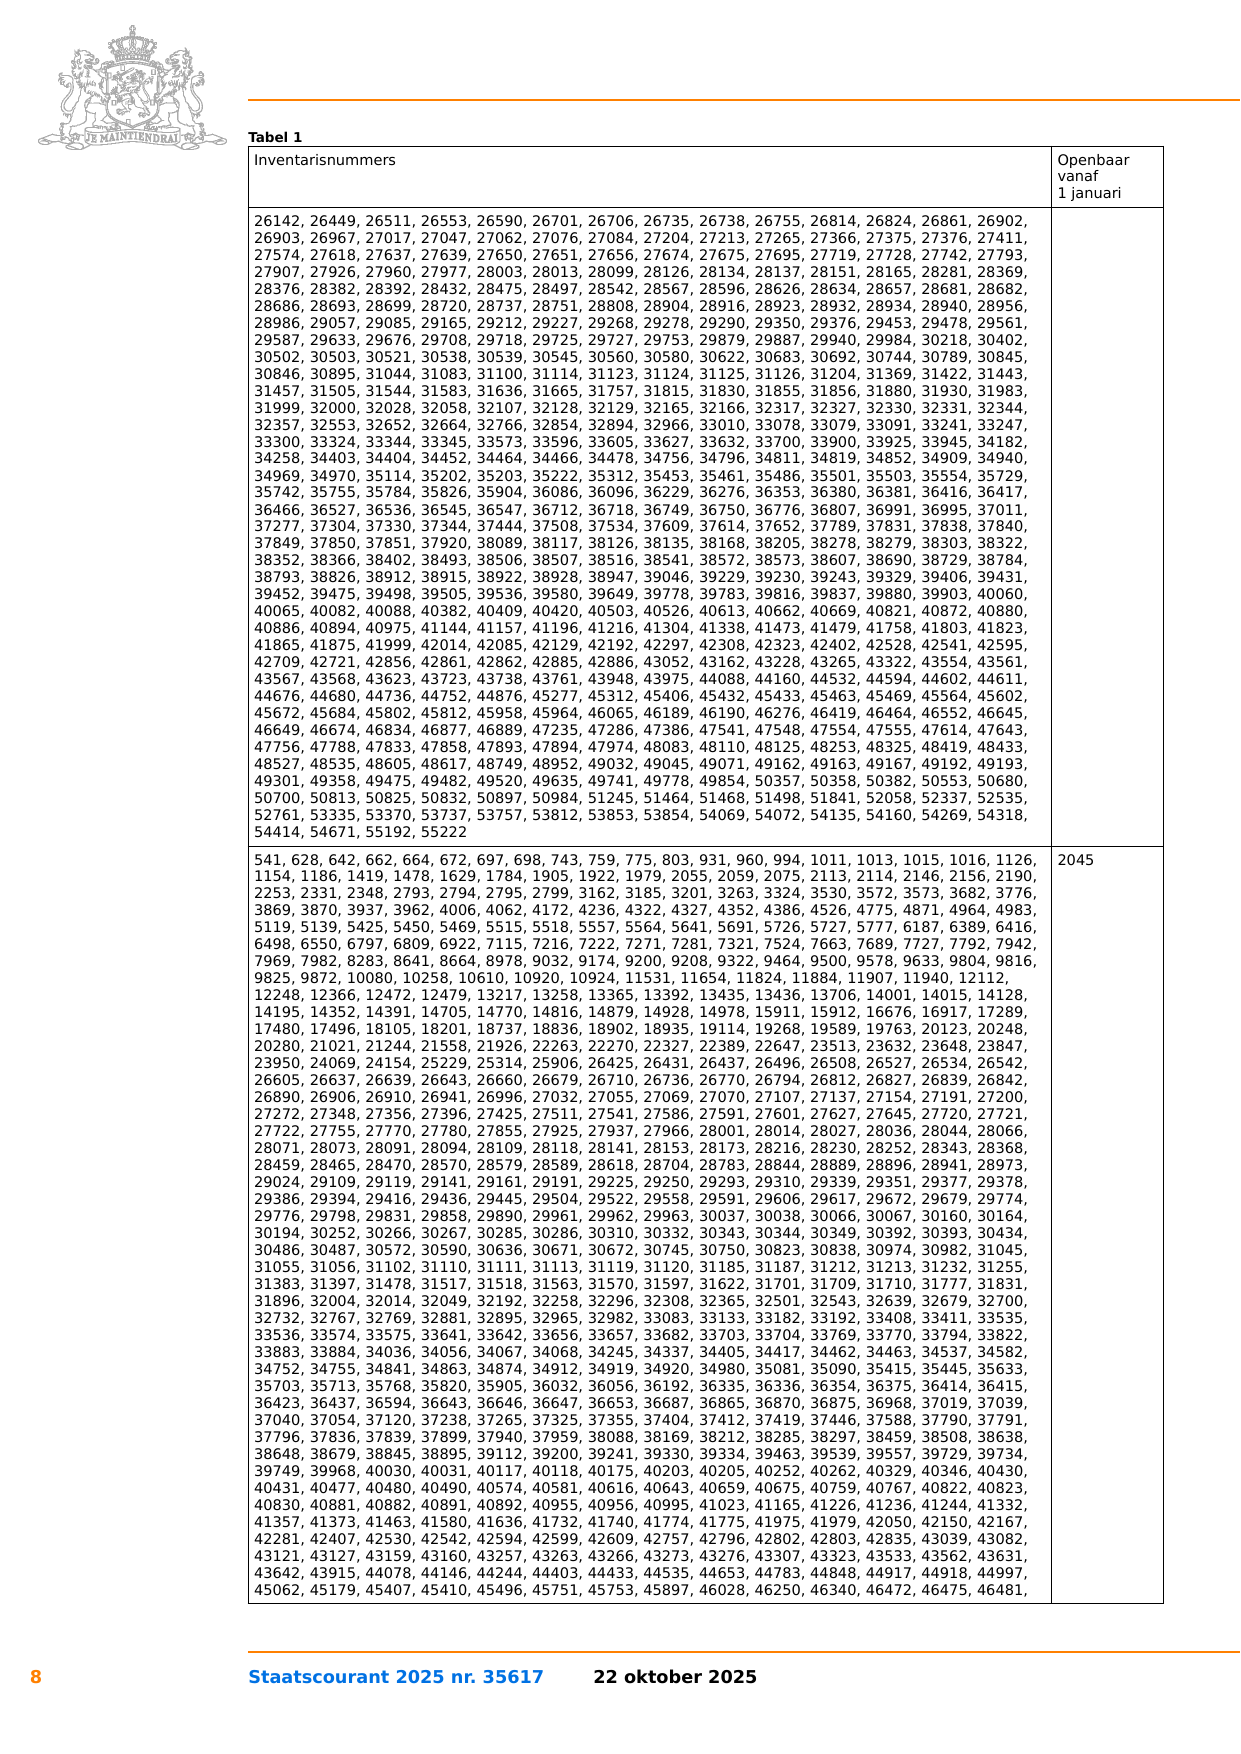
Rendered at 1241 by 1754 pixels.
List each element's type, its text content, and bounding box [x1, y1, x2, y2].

table_header Tabel 1 [248, 130, 1163, 146]
table_cell 26142, 26449, 26511, 26553, 26590, 26701, 26706, 26735, 26738, 26755, 26814, 26824, 26861, 26902, 26903, 26967, 27017, 27047, 27062, 27076, 27084, 27204, 27213, 27265, 27366, 27375, 27376, 27411, 27574, 27618, 27637, 27639, 27650, 27651, 27656, 27674, 27675, 27695, 27719, 27728, 27742, 27793, 27907, 27926, 27960, 27977, 28003, 28013, 28099, 28126, 28134, 28137, 28151, 28165, 28281, 28369, 28376, 28382, 28392, 28432, 28475, 28497, 28542, 28567, 28596, 28626, 28634, 28657, 28681, 28682, 28686, 28693, 28699, 28720, 28737, 28751, 28808, 28904, 28916, 28923, 28932, 28934, 28940, 28956, 28986, 29057, 29085, 29165, 29212, 29227, 29268, 29278, 29290, 29350, 29376, 29453, 29478, 29561, 29587, 29633, 29676, 29708, 29718, 29725, 29727, 29753, 29879, 29887, 29940, 29984, 30218, 30402, 30502, 30503, 30521, 30538, 30539, 30545, 30560, 30580, 30622, 30683, 30692, 30744, 30789, 30845, 30846, 30895, 31044, 31083, 31100, 31114, 31123, 31124, 31125, 31126, 31204, 31369, 31422, 31443, 31457, 31505, 31544, 31583, 31636, 31665, 31757, 31815, 31830, 31855, 31856, 31880, 31930, 31983, 31999, 32000, 32028, 32058, 32107, 32128, 32129, 32165, 32166, 32317, 32327, 32330, 32331, 32344, 32357, 32553, 32652, 32664, 32766, 32854, 32894, 32966, 33010, 33078, 33079, 33091, 33241, 33247, 33300, 33324, 33344, 33345, 33573, 33596, 33605, 33627, 33632, 33700, 33900, 33925, 33945, 34182, 34258, 34403, 34404, 34452, 34464, 34466, 34478, 34756, 34796, 34811, 34819, 34852, 34909, 34940, 34969, 34970, 35114, 35202, 35203, 35222, 35312, 35453, 35461, 35486, 35501, 35503, 35554, 35729, 35742, 35755, 35784, 35826, 35904, 36086, 36096, 36229, 36276, 36353, 36380, 36381, 36416, 36417, 36466, 36527, 36536, 36545, 36547, 36712, 36718, 36749, 36750, 36776, 36807, 36991, 36995, 37011, 37277, 37304, 37330, 37344, 37444, 37508, 37534, 37609, 37614, 37652, 37789, 37831, 37838, 37840, 37849, 37850, 37851, 37920, 38089, 38117, 38126, 38135, 38168, 38205, 38278, 38279, 38303, 38322, 38352, 38366, 38402, 38493, 38506, 38507, 38516, 38541, 38572, 38573, 38607, 38690, 38729, 38784, 38793, 38826, 38912, 38915, 38922, 38928, 38947, 39046, 39229, 39230, 39243, 39329, 39406, 39431, 39452, 39475, 39498, 39505, 39536, 39580, 39649, 39778, 39783, 39816, 39837, 39880, 39903, 40060, 40065, 40082, 40088, 40382, 40409, 40420, 40503, 40526, 40613, 40662, 40669, 40821, 40872, 40880, 40886, 40894, 40975, 41144, 41157, 41196, 41216, 41304, 41338, 41473, 41479, 41758, 41803, 41823, 41865, 41875, 41999, 42014, 42085, 42129, 42192, 42297, 42308, 42323, 42402, 42528, 42541, 42595, 42709, 42721, 42856, 42861, 42862, 42885, 42886, 43052, 43162, 43228, 43265, 43322, 43554, 43561, 43567, 43568, 43623, 43723, 43738, 43761, 43948, 43975, 44088, 44160, 44532, 44594, 44602, 44611, 44676, 44680, 44736, 44752, 44876, 45277, 45312, 45406, 45432, 45433, 45463, 45469, 45564, 45602, 45672, 45684, 45802, 45812, 45958, 45964, 46065, 46189, 46190, 46276, 46419, 46464, 46552, 46645, 46649, 46674, 46834, 46877, 46889, 47235, 47286, 47386, 47541, 47548, 47554, 47555, 47614, 47643, 47756, 47788, 47833, 47858, 47893, 47894, 47974, 48083, 48110, 48125, 48253, 48325, 48419, 48433, 48527, 48535, 48605, 48617, 48749, 48952, 49032, 49045, 49071, 49162, 49163, 49167, 49192, 49193, 49301, 49358, 49475, 49482, 49520, 49635, 49741, 49778, 49854, 50357, 50358, 50382, 50553, 50680, 50700, 50813, 50825, 50832, 50897, 50984, 51245, 51464, 51468, 51498, 51841, 52058, 52337, 52535, 52761, 53335, 53370, 53737, 53757, 53812, 53853, 53854, 54069, 54072, 54135, 54160, 54269, 54318, 54414, 54671, 55192, 55222 [249, 208, 1051, 846]
table_cell 2045 [1052, 847, 1163, 1603]
table_cell Inventarisnummers [249, 147, 1051, 207]
table_cell [1052, 208, 1163, 846]
table_cell 541, 628, 642, 662, 664, 672, 697, 698, 743, 759, 775, 803, 931, 960, 994, 1011, 1013, 1015, 1016, 1126, 1154, 1186, 1419, 1478, 1629, 1784, 1905, 1922, 1979, 2055, 2059, 2075, 2113, 2114, 2146, 2156, 2190, 2253, 2331, 2348, 2793, 2794, 2795, 2799, 3162, 3185, 3201, 3263, 3324, 3530, 3572, 3573, 3682, 3776, 3869, 3870, 3937, 3962, 4006, 4062, 4172, 4236, 4322, 4327, 4352, 4386, 4526, 4775, 4871, 4964, 4983, 5119, 5139, 5425, 5450, 5469, 5515, 5518, 5557, 5564, 5641, 5691, 5726, 5727, 5777, 6187, 6389, 6416, 6498, 6550, 6797, 6809, 6922, 7115, 7216, 7222, 7271, 7281, 7321, 7524, 7663, 7689, 7727, 7792, 7942, 7969, 7982, 8283, 8641, 8664, 8978, 9032, 9174, 9200, 9208, 9322, 9464, 9500, 9578, 9633, 9804, 9816, 9825, 9872, 10080, 10258, 10610, 10920, 10924, 11531, 11654, 11824, 11884, 11907, 11940, 12112, 12248, 12366, 12472, 12479, 13217, 13258, 13365, 13392, 13435, 13436, 13706, 14001, 14015, 14128, 14195, 14352, 14391, 14705, 14770, 14816, 14879, 14928, 14978, 15911, 15912, 16676, 16917, 17289, 17480, 17496, 18105, 18201, 18737, 18836, 18902, 18935, 19114, 19268, 19589, 19763, 20123, 20248, 20280, 21021, 21244, 21558, 21926, 22263, 22270, 22327, 22389, 22647, 23513, 23632, 23648, 23847, 23950, 24069, 24154, 25229, 25314, 25906, 26425, 26431, 26437, 26496, 26508, 26527, 26534, 26542, 26605, 26637, 26639, 26643, 26660, 26679, 26710, 26736, 26770, 26794, 26812, 26827, 26839, 26842, 26890, 26906, 26910, 26941, 26996, 27032, 27055, 27069, 27070, 27107, 27137, 27154, 27191, 27200, 27272, 27348, 27356, 27396, 27425, 27511, 27541, 27586, 27591, 27601, 27627, 27645, 27720, 27721, 27722, 27755, 27770, 27780, 27855, 27925, 27937, 27966, 28001, 28014, 28027, 28036, 28044, 28066, 28071, 28073, 28091, 28094, 28109, 28118, 28141, 28153, 28173, 28216, 28230, 28252, 28343, 28368, 28459, 28465, 28470, 28570, 28579, 28589, 28618, 28704, 28783, 28844, 28889, 28896, 28941, 28973, 29024, 29109, 29119, 29141, 29161, 29191, 29225, 29250, 29293, 29310, 29339, 29351, 29377, 29378, 29386, 29394, 29416, 29436, 29445, 29504, 29522, 29558, 29591, 29606, 29617, 29672, 29679, 29774, 29776, 29798, 29831, 29858, 29890, 29961, 29962, 29963, 30037, 30038, 30066, 30067, 30160, 30164, 30194, 30252, 30266, 30267, 30285, 30286, 30310, 30332, 30343, 30344, 30349, 30392, 30393, 30434, 30486, 30487, 30572, 30590, 30636, 30671, 30672, 30745, 30750, 30823, 30838, 30974, 30982, 31045, 31055, 31056, 31102, 31110, 31111, 31113, 31119, 31120, 31185, 31187, 31212, 31213, 31232, 31255, 31383, 31397, 31478, 31517, 31518, 31563, 31570, 31597, 31622, 31701, 31709, 31710, 31777, 31831, 31896, 32004, 32014, 32049, 32192, 32258, 32296, 32308, 32365, 32501, 32543, 32639, 32679, 32700, 32732, 32767, 32769, 32881, 32895, 32965, 32982, 33083, 33133, 33182, 33192, 33408, 33411, 33535, 33536, 33574, 33575, 33641, 33642, 33656, 33657, 33682, 33703, 33704, 33769, 33770, 33794, 33822, 33883, 33884, 34036, 34056, 34067, 34068, 34245, 34337, 34405, 34417, 34462, 34463, 34537, 34582, 34752, 34755, 34841, 34863, 34874, 34912, 34919, 34920, 34980, 35081, 35090, 35415, 35445, 35633, 35703, 35713, 35768, 35820, 35905, 36032, 36056, 36192, 36335, 36336, 36354, 36375, 36414, 36415, 36423, 36437, 36594, 36643, 36646, 36647, 36653, 36687, 36865, 36870, 36875, 36968, 37019, 37039, 37040, 37054, 37120, 37238, 37265, 37325, 37355, 37404, 37412, 37419, 37446, 37588, 37790, 37791, 37796, 37836, 37839, 37899, 37940, 37959, 38088, 38169, 38212, 38285, 38297, 38459, 38508, 38638, 38648, 38679, 38845, 38895, 39112, 39200, 39241, 39330, 39334, 39463, 39539, 39557, 39729, 39734, 39749, 39968, 40030, 40031, 40117, 40118, 40175, 40203, 40205, 40252, 40262, 40329, 40346, 40430, 40431, 40477, 40480, 40490, 40574, 40581, 40616, 40643, 40659, 40675, 40759, 40767, 40822, 40823, 40830, 40881, 40882, 40891, 40892, 40955, 40956, 40995, 41023, 41165, 41226, 41236, 41244, 41332, 41357, 41373, 41463, 41580, 41636, 41732, 41740, 41774, 41775, 41975, 41979, 42050, 42150, 42167, 42281, 42407, 42530, 42542, 42594, 42599, 42609, 42757, 42796, 42802, 42803, 42835, 43039, 43082, 43121, 43127, 43159, 43160, 43257, 43263, 43266, 43273, 43276, 43307, 43323, 43533, 43562, 43631, 43642, 43915, 44078, 44146, 44244, 44403, 44433, 44535, 44653, 44783, 44848, 44917, 44918, 44997, 45062, 45179, 45407, 45410, 45496, 45751, 45753, 45897, 46028, 46250, 46340, 46472, 46475, 46481, [249, 847, 1051, 1603]
picture [38, 25, 227, 150]
table_cell Openbaar vanaf 1 januari [1052, 147, 1163, 207]
